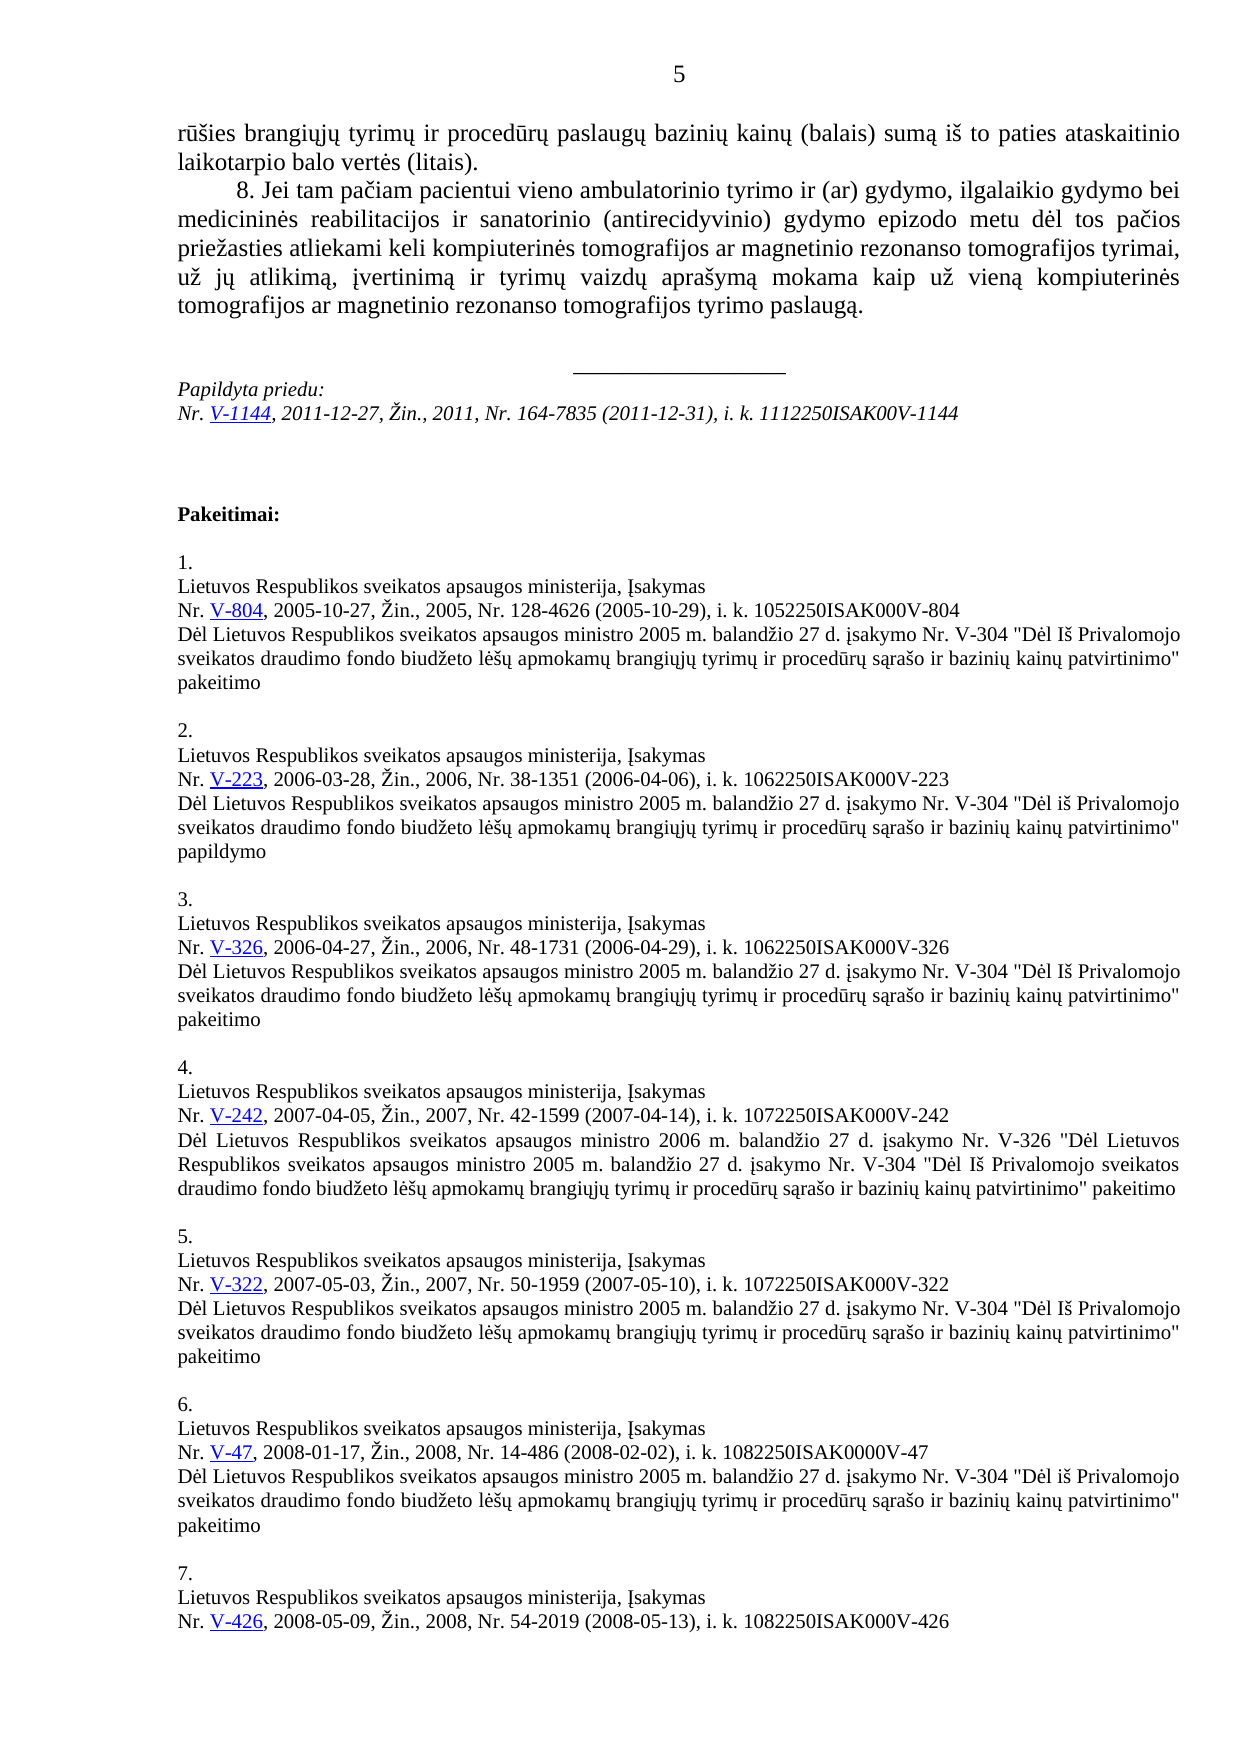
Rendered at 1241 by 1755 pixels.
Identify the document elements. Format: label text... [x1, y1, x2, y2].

text Nr. V-1144, 2011-12-27, Žin., 2011, Nr. 164-7835 (2011-12-31), i. k. 1112250ISAK00V-1144 [177, 401, 1181, 425]
text Dėl Lietuvos Respublikos sveikatos apsaugos ministro 2005 m. balandžio 27 d. įsakymo Nr. V-304 "Dėl Iš Privalomojo sveikatos draudimo fondo biudžeto lėšų apmokamų brangiųjų tyrimų ir procedūrų sąrašo ir bazinių kainų patvirtinimo" pakeitimo [177, 622, 1181, 694]
text Papildyta priedu: [177, 377, 1181, 401]
text 3. [177, 887, 1181, 911]
text Lietuvos Respublikos sveikatos apsaugos ministerija, Įsakymas [177, 1416, 1181, 1440]
text 5. [177, 1224, 1181, 1248]
text 2. [177, 718, 1181, 742]
text 8. Jei tam pačiam pacientui vieno ambulatorinio tyrimo ir (ar) gydymo, ilgalaikio gydymo bei medicininės reabilitacijos ir sanatorinio (antirecidyvinio) gydymo epizodo metu dėl tos pačios priežasties atliekami keli kompiuterinės tomografijos ar magnetinio rezonanso tomografijos tyrimai, už jų atlikimą, įvertinimą ir tyrimų vaizdų aprašymą mokama kaip už vieną kompiuterinės tomografijos ar magnetinio rezonanso tomografijos tyrimo paslaugą. [177, 176, 1181, 319]
text Nr. V-47, 2008-01-17, Žin., 2008, Nr. 14-486 (2008-02-02), i. k. 1082250ISAK0000V-47 [177, 1440, 1181, 1464]
text rūšies brangiųjų tyrimų ir procedūrų paslaugų bazinių kainų (balais) sumą iš to paties ataskaitinio laikotarpio balo vertės (litais). [177, 118, 1181, 176]
text Lietuvos Respublikos sveikatos apsaugos ministerija, Įsakymas [177, 1248, 1181, 1272]
text 6. [177, 1392, 1181, 1416]
text Dėl Lietuvos Respublikos sveikatos apsaugos ministro 2005 m. balandžio 27 d. įsakymo Nr. V-304 "Dėl Iš Privalomojo sveikatos draudimo fondo biudžeto lėšų apmokamų brangiųjų tyrimų ir procedūrų sąrašo ir bazinių kainų patvirtinimo" pakeitimo [177, 959, 1181, 1031]
text 1. [177, 550, 1181, 574]
text Pakeitimai: [177, 502, 1181, 526]
text _________________ [177, 348, 1181, 377]
text Lietuvos Respublikos sveikatos apsaugos ministerija, Įsakymas [177, 574, 1181, 598]
text Nr. V-242, 2007-04-05, Žin., 2007, Nr. 42-1599 (2007-04-14), i. k. 1072250ISAK000V-242 [177, 1103, 1181, 1127]
text Nr. V-326, 2006-04-27, Žin., 2006, Nr. 48-1731 (2006-04-29), i. k. 1062250ISAK000V-326 [177, 935, 1181, 959]
text Dėl Lietuvos Respublikos sveikatos apsaugos ministro 2005 m. balandžio 27 d. įsakymo Nr. V-304 "Dėl Iš Privalomojo sveikatos draudimo fondo biudžeto lėšų apmokamų brangiųjų tyrimų ir procedūrų sąrašo ir bazinių kainų patvirtinimo" pakeitimo [177, 1296, 1181, 1368]
text Dėl Lietuvos Respublikos sveikatos apsaugos ministro 2005 m. balandžio 27 d. įsakymo Nr. V-304 "Dėl iš Privalomojo sveikatos draudimo fondo biudžeto lėšų apmokamų brangiųjų tyrimų ir procedūrų sąrašo ir bazinių kainų patvirtinimo" pakeitimo [177, 1464, 1181, 1537]
text Nr. V-223, 2006-03-28, Žin., 2006, Nr. 38-1351 (2006-04-06), i. k. 1062250ISAK000V-223 [177, 767, 1181, 791]
text Dėl Lietuvos Respublikos sveikatos apsaugos ministro 2006 m. balandžio 27 d. įsakymo Nr. V-326 "Dėl Lietuvos Respublikos sveikatos apsaugos ministro 2005 m. balandžio 27 d. įsakymo Nr. V-304 "Dėl Iš Privalomojo sveikatos draudimo fondo biudžeto lėšų apmokamų brangiųjų tyrimų ir procedūrų sąrašo ir bazinių kainų patvirtinimo" pakeitimo [177, 1127, 1181, 1200]
text Dėl Lietuvos Respublikos sveikatos apsaugos ministro 2005 m. balandžio 27 d. įsakymo Nr. V-304 "Dėl iš Privalomojo sveikatos draudimo fondo biudžeto lėšų apmokamų brangiųjų tyrimų ir procedūrų sąrašo ir bazinių kainų patvirtinimo" papildymo [177, 791, 1181, 863]
text Lietuvos Respublikos sveikatos apsaugos ministerija, Įsakymas [177, 1079, 1181, 1103]
text Nr. V-322, 2007-05-03, Žin., 2007, Nr. 50-1959 (2007-05-10), i. k. 1072250ISAK000V-322 [177, 1272, 1181, 1296]
text Lietuvos Respublikos sveikatos apsaugos ministerija, Įsakymas [177, 742, 1181, 767]
text Nr. V-426, 2008-05-09, Žin., 2008, Nr. 54-2019 (2008-05-13), i. k. 1082250ISAK000V-426 [177, 1609, 1181, 1633]
text Lietuvos Respublikos sveikatos apsaugos ministerija, Įsakymas [177, 911, 1181, 935]
text 7. [177, 1561, 1181, 1585]
text Lietuvos Respublikos sveikatos apsaugos ministerija, Įsakymas [177, 1585, 1181, 1609]
text Nr. V-804, 2005-10-27, Žin., 2005, Nr. 128-4626 (2005-10-29), i. k. 1052250ISAK000V-804 [177, 598, 1181, 622]
text 4. [177, 1055, 1181, 1079]
